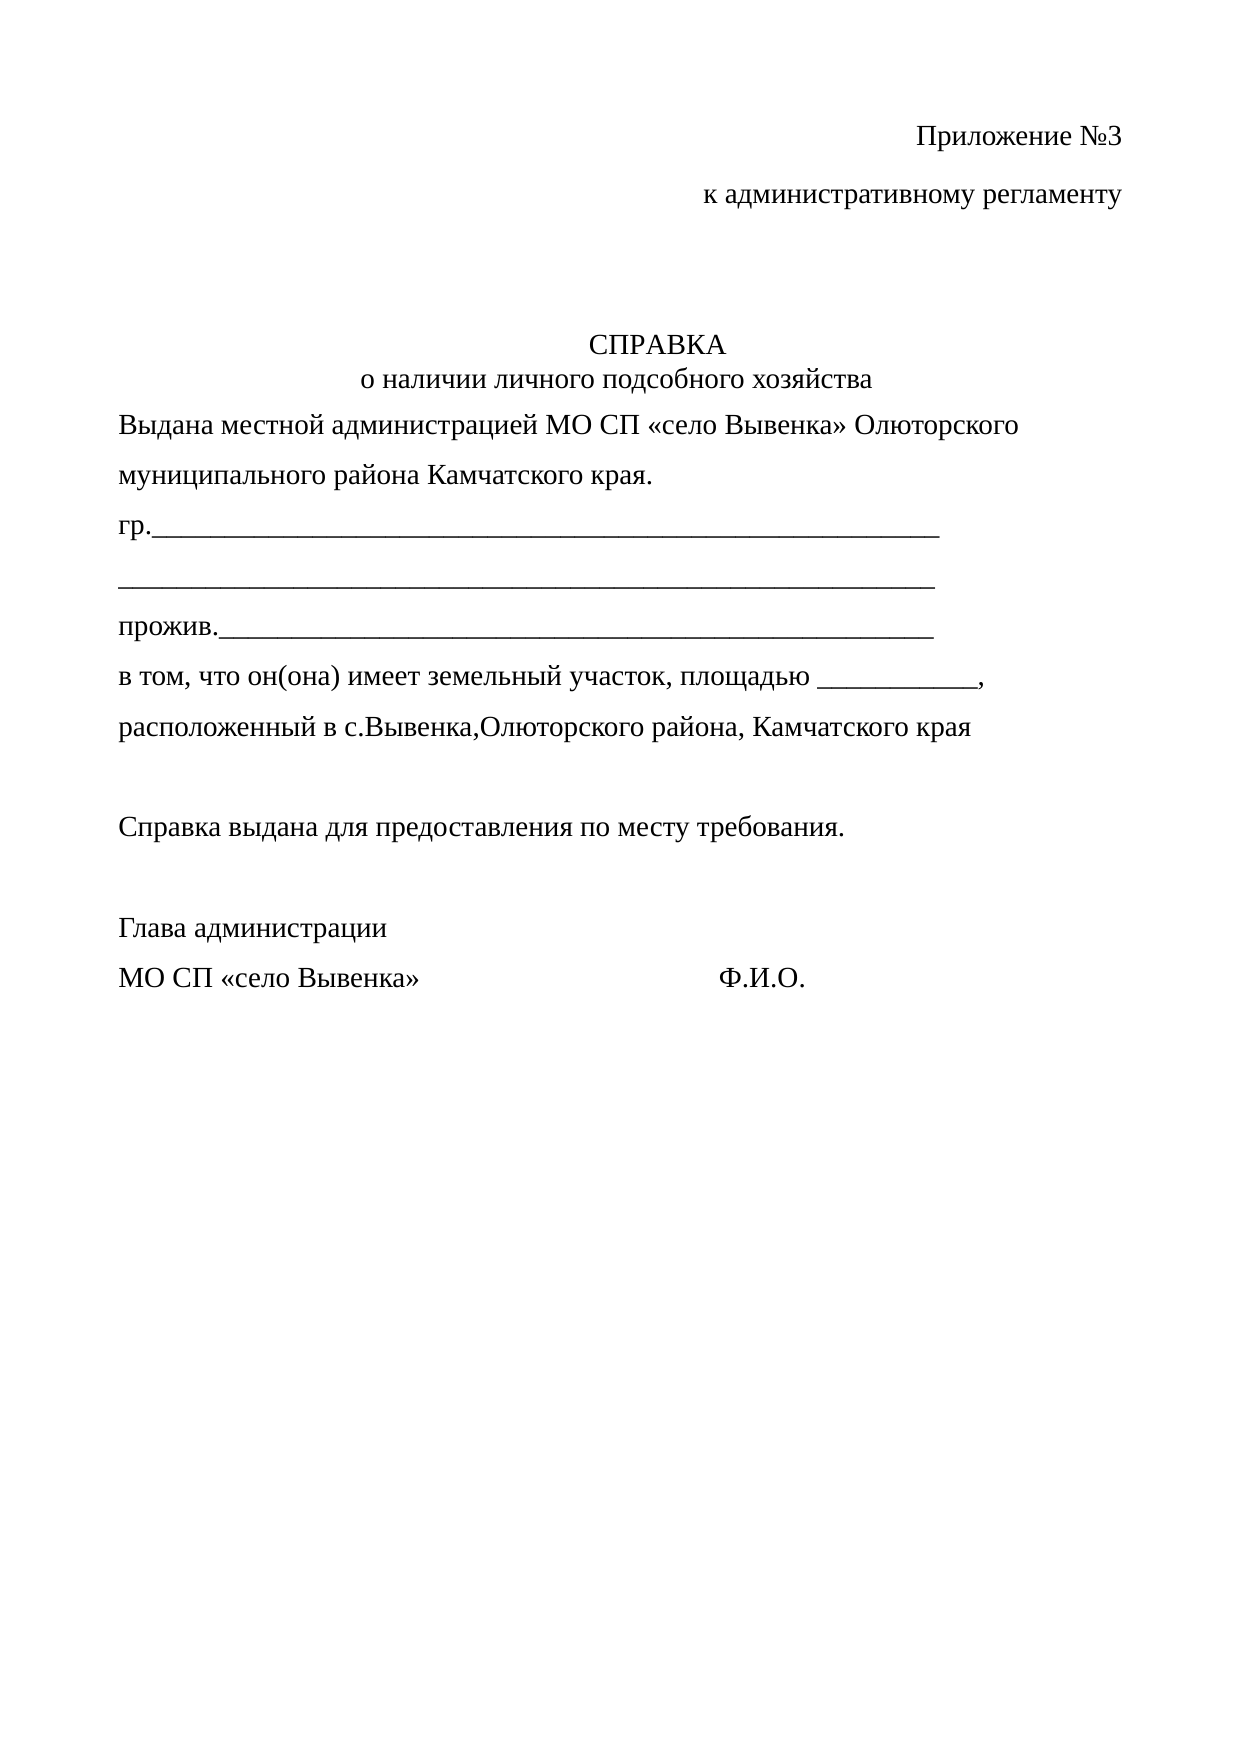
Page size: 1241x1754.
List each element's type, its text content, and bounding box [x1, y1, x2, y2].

text Глава администрации [118, 910, 1122, 943]
text Приложение №3 [118, 118, 1122, 152]
text к административному регламенту [118, 177, 1122, 210]
text гр.______________________________________________________ [118, 507, 1122, 541]
text Справка выдана для предоставления по месту требования. [118, 809, 1122, 843]
text СПРАВКА [118, 327, 1122, 361]
text о наличии личного подсобного хозяйства [118, 361, 1122, 394]
text в том, что он(она) имеет земельный участок, площадью ___________, расположенный в с.Вывенка,Олюторского района, Камчатского края [118, 658, 1122, 742]
text Выдана местной администрацией МО СП «село Вывенка» Олюторского муниципального района Камчатского края. [118, 407, 1122, 491]
text ________________________________________________________ [118, 558, 1122, 591]
text МО СП «село Вывенка» Ф.И.О. [118, 960, 1122, 994]
text прожив._________________________________________________ [118, 608, 1122, 642]
